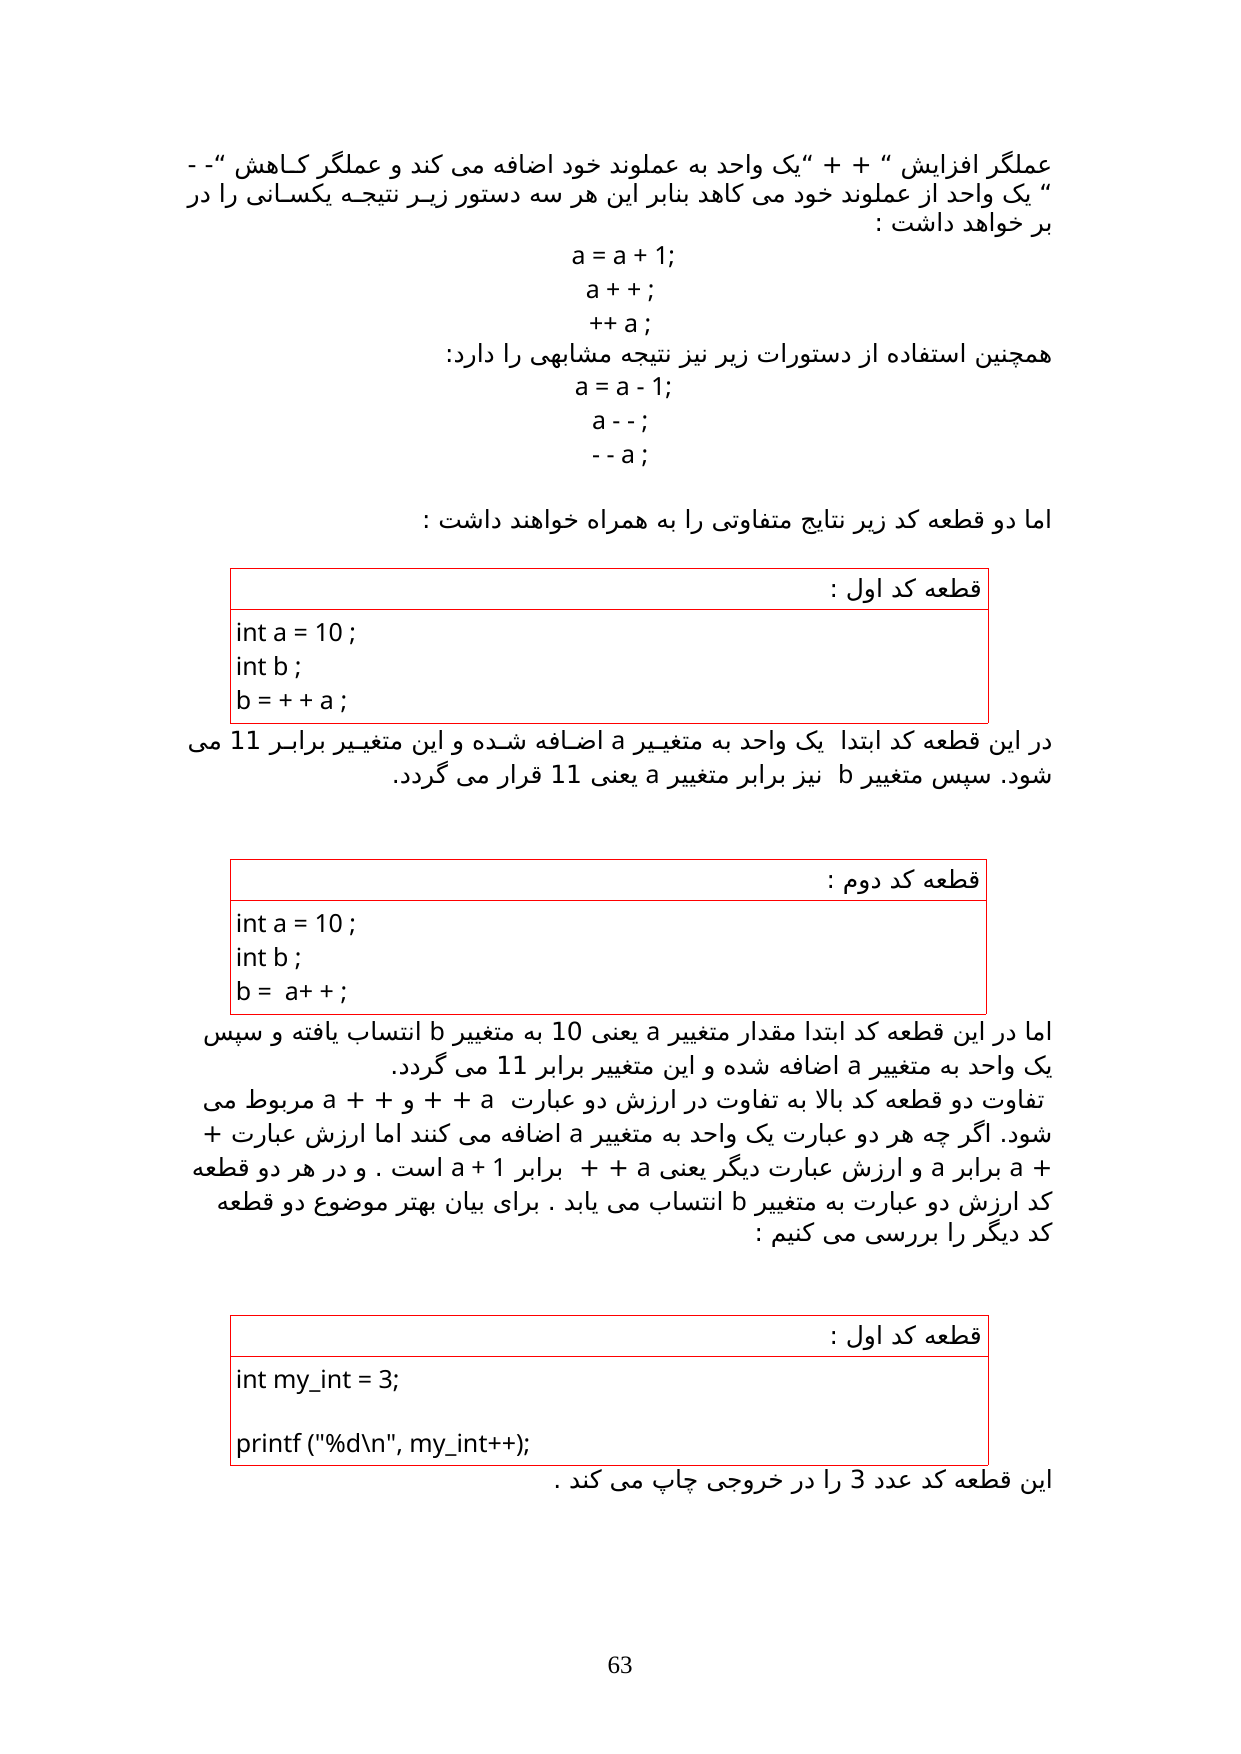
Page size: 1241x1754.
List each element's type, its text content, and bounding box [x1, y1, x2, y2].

text ++ a ; [187, 306, 1053, 340]
table_cell int a = 10 ; int b ; b = a+ + ; [231, 901, 986, 1014]
text این قطعه کد عدد 3 را در خروجی چاپ می کند . [187, 1465, 1053, 1494]
table_cell int my_int = 3; printf ("%d\n", my_int++); [231, 1357, 988, 1465]
text عملگر افزایش “ + + “یک واحد به عملوند خود اضافه می کند و عملگر کاهش “- - “ یک واحد از عملوند خود می کاهد بنابر این هر سه دستور زیر نتیجه یکسانی را در بر خواهد داشت : [187, 150, 1053, 237]
text a - - ; [187, 403, 1053, 437]
text اما دو قطعه کد زیر نتایج متفاوتی را به همراه خواهند داشت : [187, 505, 1053, 534]
table_header قطعه کد اول : [231, 569, 988, 609]
table_cell int a = 10 ; int b ; b = + + a ; [231, 610, 988, 723]
text a = a + 1; [187, 237, 1053, 272]
text تفاوت دو قطعه کد بالا به تفاوت در ارزش دو عبارت a + + و + + a مربوط می شود. اگر چه هر دو عبارت یک واحد به متغییر a اضافه می کنند اما ارزش عبارت + + a برابر a و ارزش عبارت دیگر یعنی a + + برابر a + 1 است . و در هر دو قطعه کد ارزش دو عبارت به متغییر b انتساب می یابد . برای بیان بهتر موضوع دو قطعه کد دیگر را بررسی می کنیم : [187, 1082, 1053, 1247]
text اما در این قطعه کد ابتدا مقدار متغییر a یعنی 10 به متغییر b انتساب یافته و سپس یک واحد به متغییر a اضافه شده و این متغییر برابر 11 می گردد. [187, 1014, 1053, 1082]
text همچنین استفاده از دستورات زیر نیز نتیجه مشابهی را دارد: [187, 340, 1053, 369]
text در این قطعه کد ابتدا یک واحد به متغییر a اضافه شده و این متغییر برابر 11 می شود. سپس متغییر b نیز برابر متغییر a یعنی 11 قرار می گردد. [187, 723, 1053, 791]
table_header قطعه کد دوم : [231, 860, 986, 900]
text - - a ; [187, 437, 1053, 471]
text a + + ; [187, 272, 1053, 306]
table_header قطعه کد اول : [231, 1316, 988, 1356]
text a = a - 1; [187, 369, 1053, 403]
